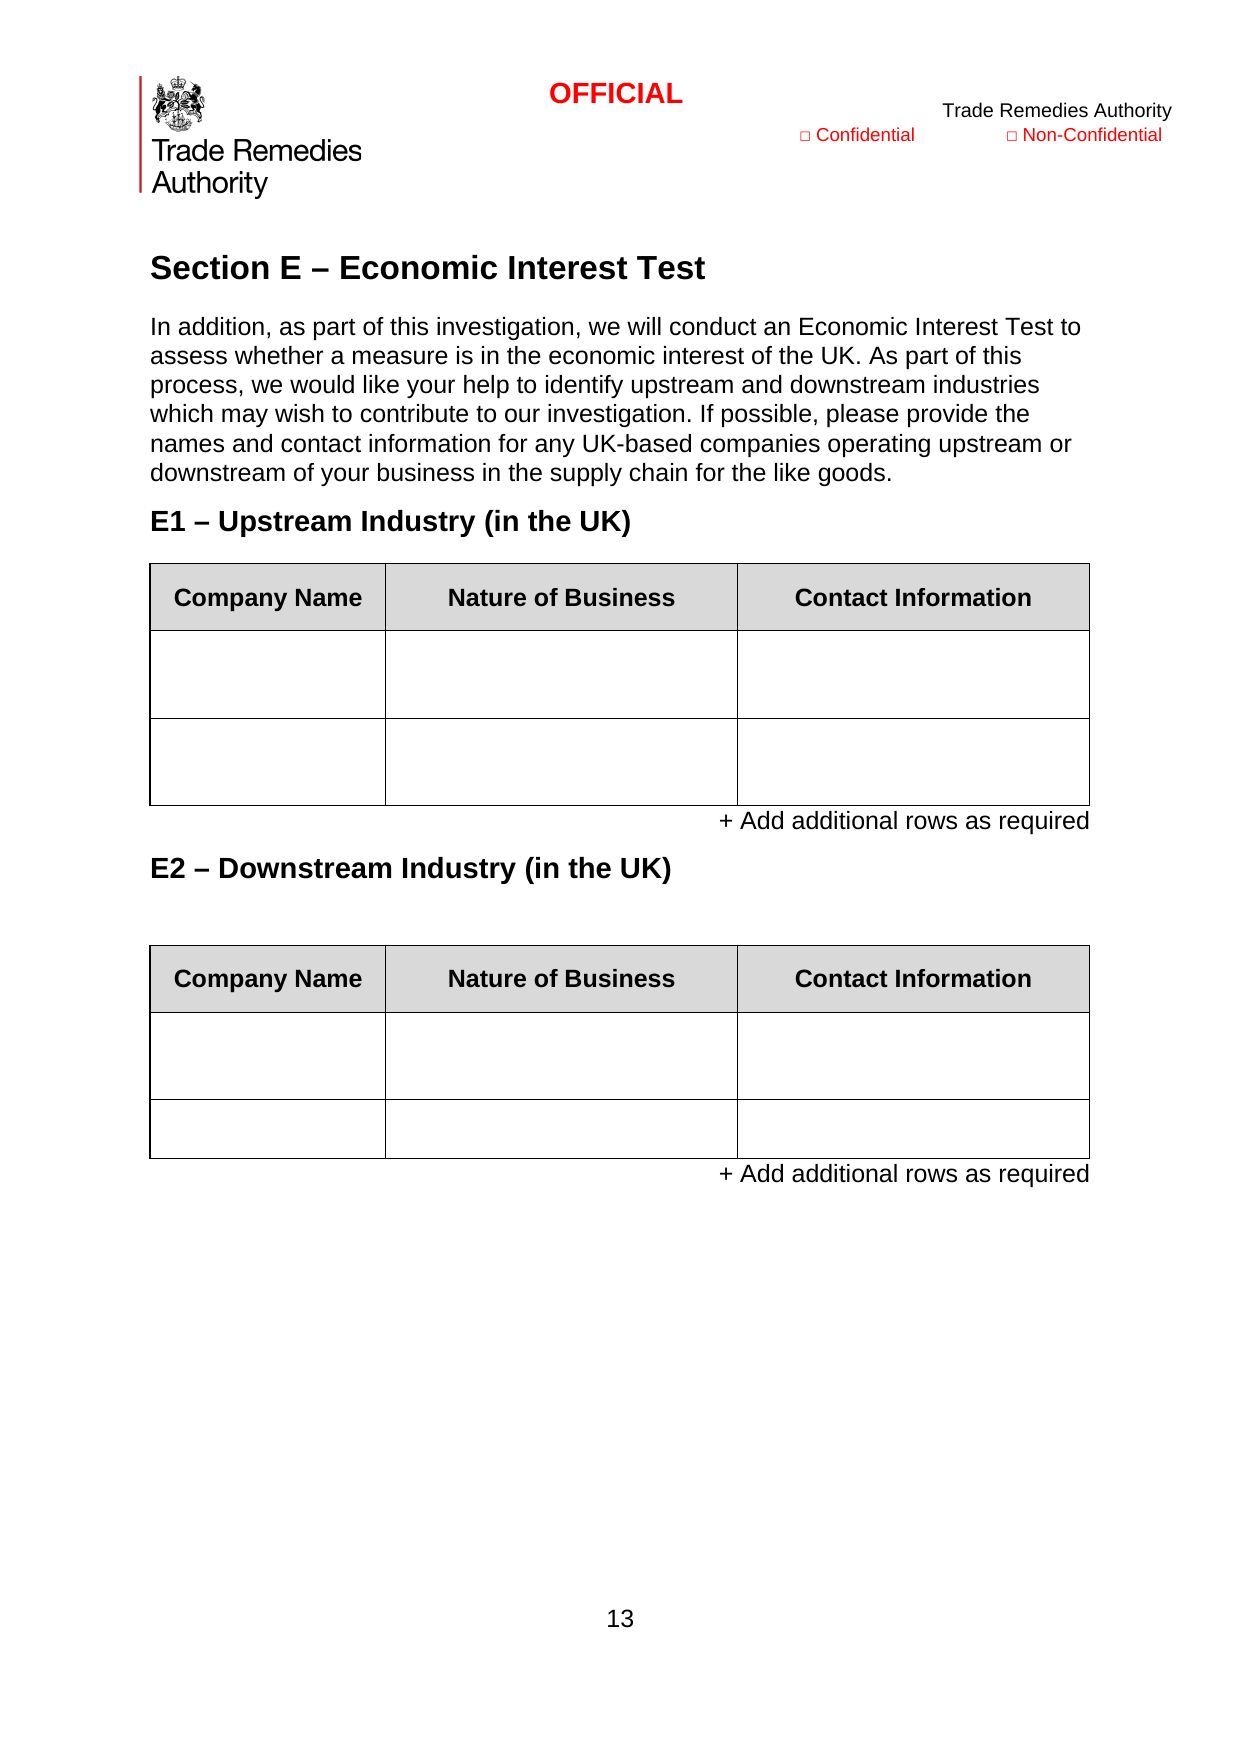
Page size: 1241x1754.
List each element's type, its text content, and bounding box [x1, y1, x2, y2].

table_header Nature of Business [386, 564, 737, 630]
table_header Contact Information [738, 946, 1089, 1012]
text + Add additional rows as required [150, 1159, 1090, 1187]
table_header Nature of Business [386, 946, 737, 1012]
text + Add additional rows as required [150, 806, 1090, 834]
table_header Contact Information [738, 564, 1089, 630]
table_header Company Name [151, 564, 385, 630]
table_cell [386, 1100, 737, 1158]
table_header Company Name [151, 946, 385, 1012]
subtitle E2 – Downstream Industry (in the UK) [150, 851, 1090, 919]
table_cell [738, 1013, 1089, 1099]
subtitle E1 – Upstream Industry (in the UK) [150, 504, 1090, 537]
table_cell [151, 631, 385, 717]
table_cell [151, 1100, 385, 1158]
table_cell [738, 1100, 1089, 1158]
table_cell [151, 719, 385, 805]
subtitle Section E – Economic Interest Test [150, 248, 1090, 286]
table_cell [386, 1013, 737, 1099]
table_cell [151, 1013, 385, 1099]
table_cell [738, 719, 1089, 805]
table_cell [386, 719, 737, 805]
table_cell [386, 631, 737, 717]
text In addition, as part of this investigation, we will conduct an Economic Interest Test to assess whether a measure is in the economic interest of the UK. As part of this process, we would like your help to identify upstream and downstream industries which may wish to contribute to our investigation. If possible, please provide the names and contact information for any UK-based companies operating upstream or downstream of your business in the supply chain for the like goods. [150, 311, 1090, 487]
table_cell [738, 631, 1089, 717]
